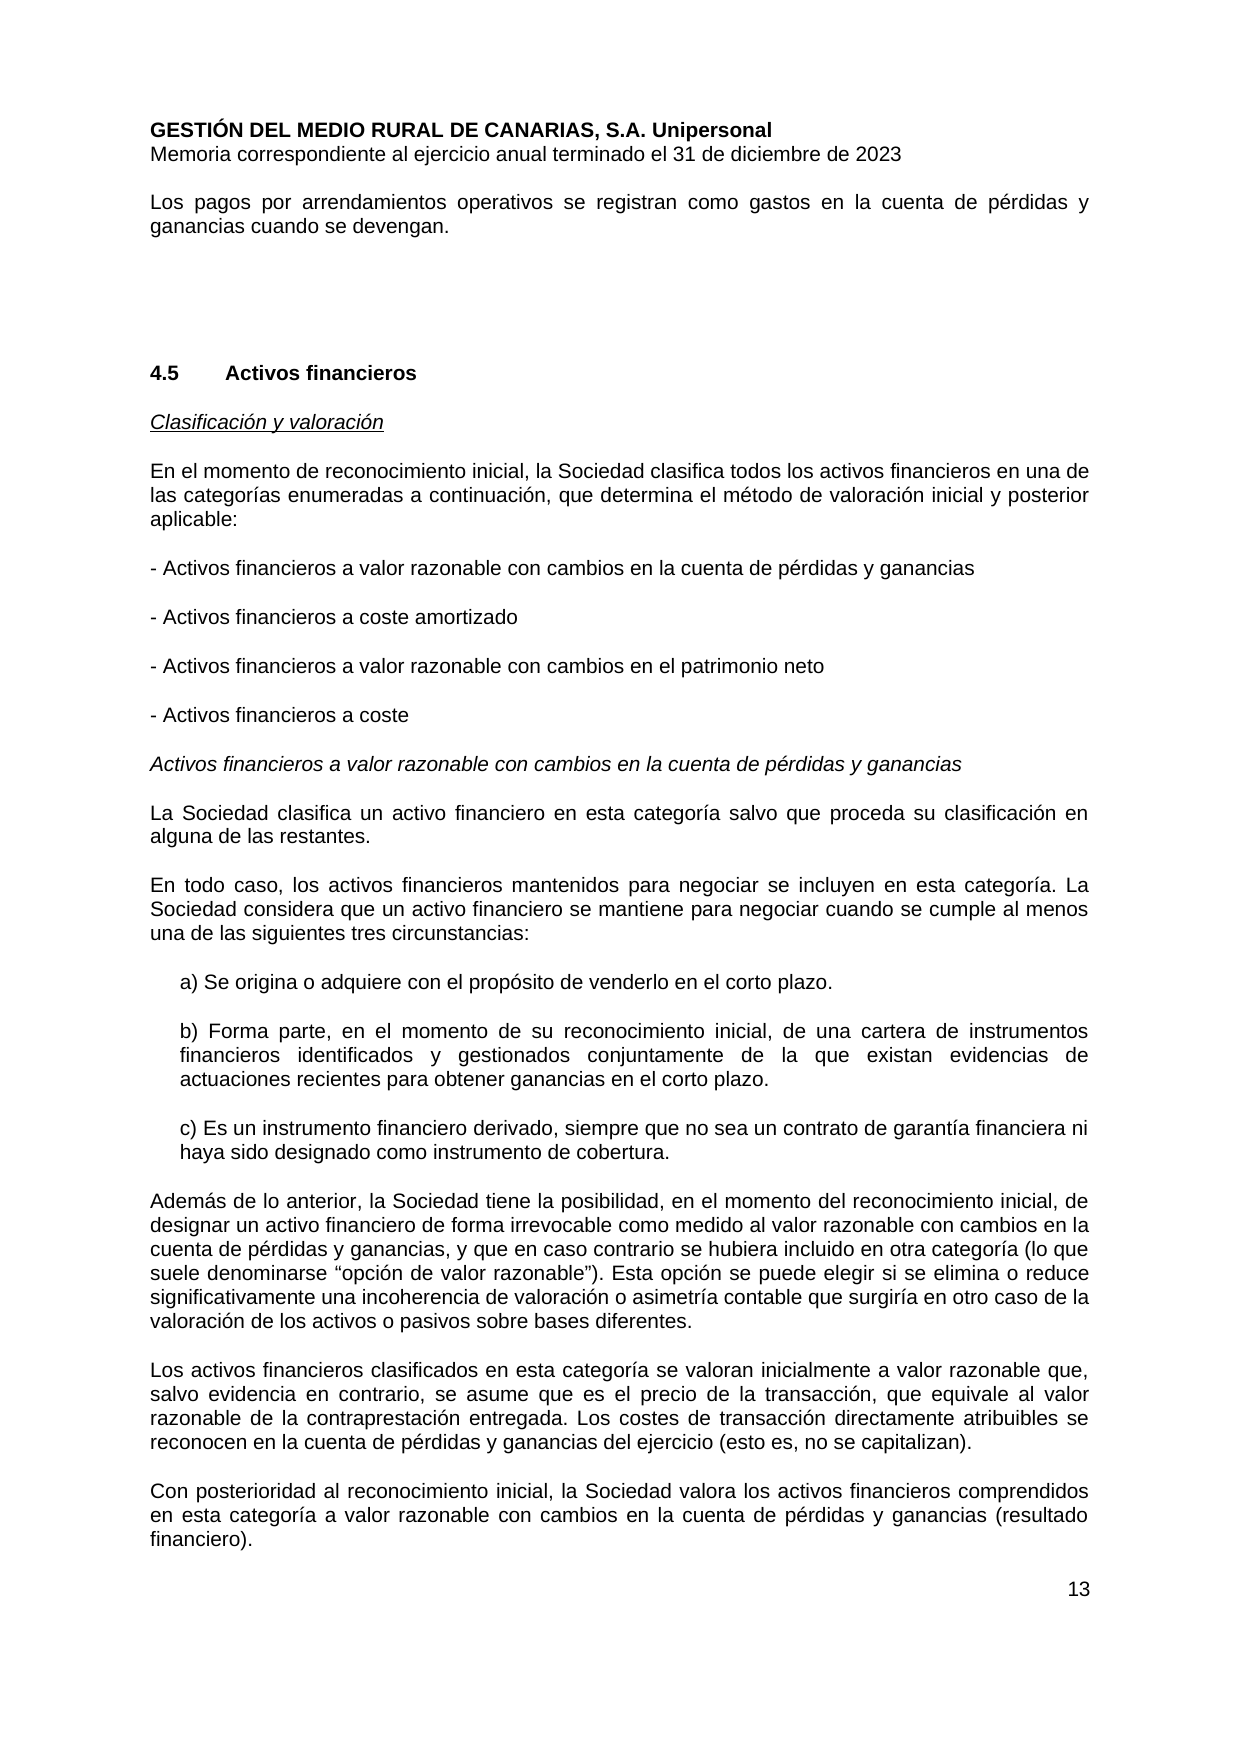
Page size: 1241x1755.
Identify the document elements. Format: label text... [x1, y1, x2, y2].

text Clasificación y valoración [150, 410, 1090, 434]
text - Activos financieros a valor razonable con cambios en el patrimonio neto [150, 653, 1090, 677]
text - Activos financieros a coste amortizado [150, 604, 1090, 628]
text Además de lo anterior, la Sociedad tiene la posibilidad, en el momento del reconocimiento inicial, de designar un activo financiero de forma irrevocable como medido al valor razonable con cambios en la cuenta de pérdidas y ganancias, y que en caso contrario se hubiera incluido en otra categoría (lo que suele denominarse “opción de valor razonable”). Esta opción se puede elegir si se elimina o reduce significativamente una incoherencia de valoración o asimetría contable que surgiría en otro caso de la valoración de los activos o pasivos sobre bases diferentes. [150, 1189, 1090, 1333]
text 4.5 Activos financieros [150, 361, 1090, 385]
text Los activos financieros clasificados en esta categoría se valoran inicialmente a valor razonable que, salvo evidencia en contrario, se asume que es el precio de la transacción, que equivale al valor razonable de la contraprestación entregada. Los costes de transacción directamente atribuibles se reconocen en la cuenta de pérdidas y ganancias del ejercicio (esto es, no se capitalizan). [150, 1358, 1090, 1453]
text c) Es un instrumento financiero derivado, siempre que no sea un contrato de garantía financiera ni haya sido designado como instrumento de cobertura. [179, 1116, 1090, 1164]
text La Sociedad clasifica un activo financiero en esta categoría salvo que proceda su clasificación en alguna de las restantes. [150, 800, 1090, 848]
text - Activos financieros a coste [150, 702, 1090, 726]
text En el momento de reconocimiento inicial, la Sociedad clasifica todos los activos financieros en una de las categorías enumeradas a continuación, que determina el método de valoración inicial y posterior aplicable: [150, 459, 1090, 531]
text Con posterioridad al reconocimiento inicial, la Sociedad valora los activos financieros comprendidos en esta categoría a valor razonable con cambios en la cuenta de pérdidas y ganancias (resultado financiero). [150, 1478, 1090, 1550]
text Activos financieros a valor razonable con cambios en la cuenta de pérdidas y ganancias [150, 751, 1090, 775]
text b) Forma parte, en el momento de su reconocimiento inicial, de una cartera de instrumentos financieros identificados y gestionados conjuntamente de la que existan evidencias de actuaciones recientes para obtener ganancias en el corto plazo. [179, 1019, 1090, 1091]
text - Activos financieros a valor razonable con cambios en la cuenta de pérdidas y ganancias [150, 556, 1090, 579]
text En todo caso, los activos financieros mantenidos para negociar se incluyen en esta categoría. La Sociedad considera que un activo financiero se mantiene para negociar cuando se cumple al menos una de las siguientes tres circunstancias: [150, 873, 1090, 945]
text Los pagos por arrendamientos operativos se registran como gastos en la cuenta de pérdidas y ganancias cuando se devengan. [150, 190, 1090, 238]
text a) Se origina o adquiere con el propósito de venderlo en el corto plazo. [179, 970, 1090, 994]
